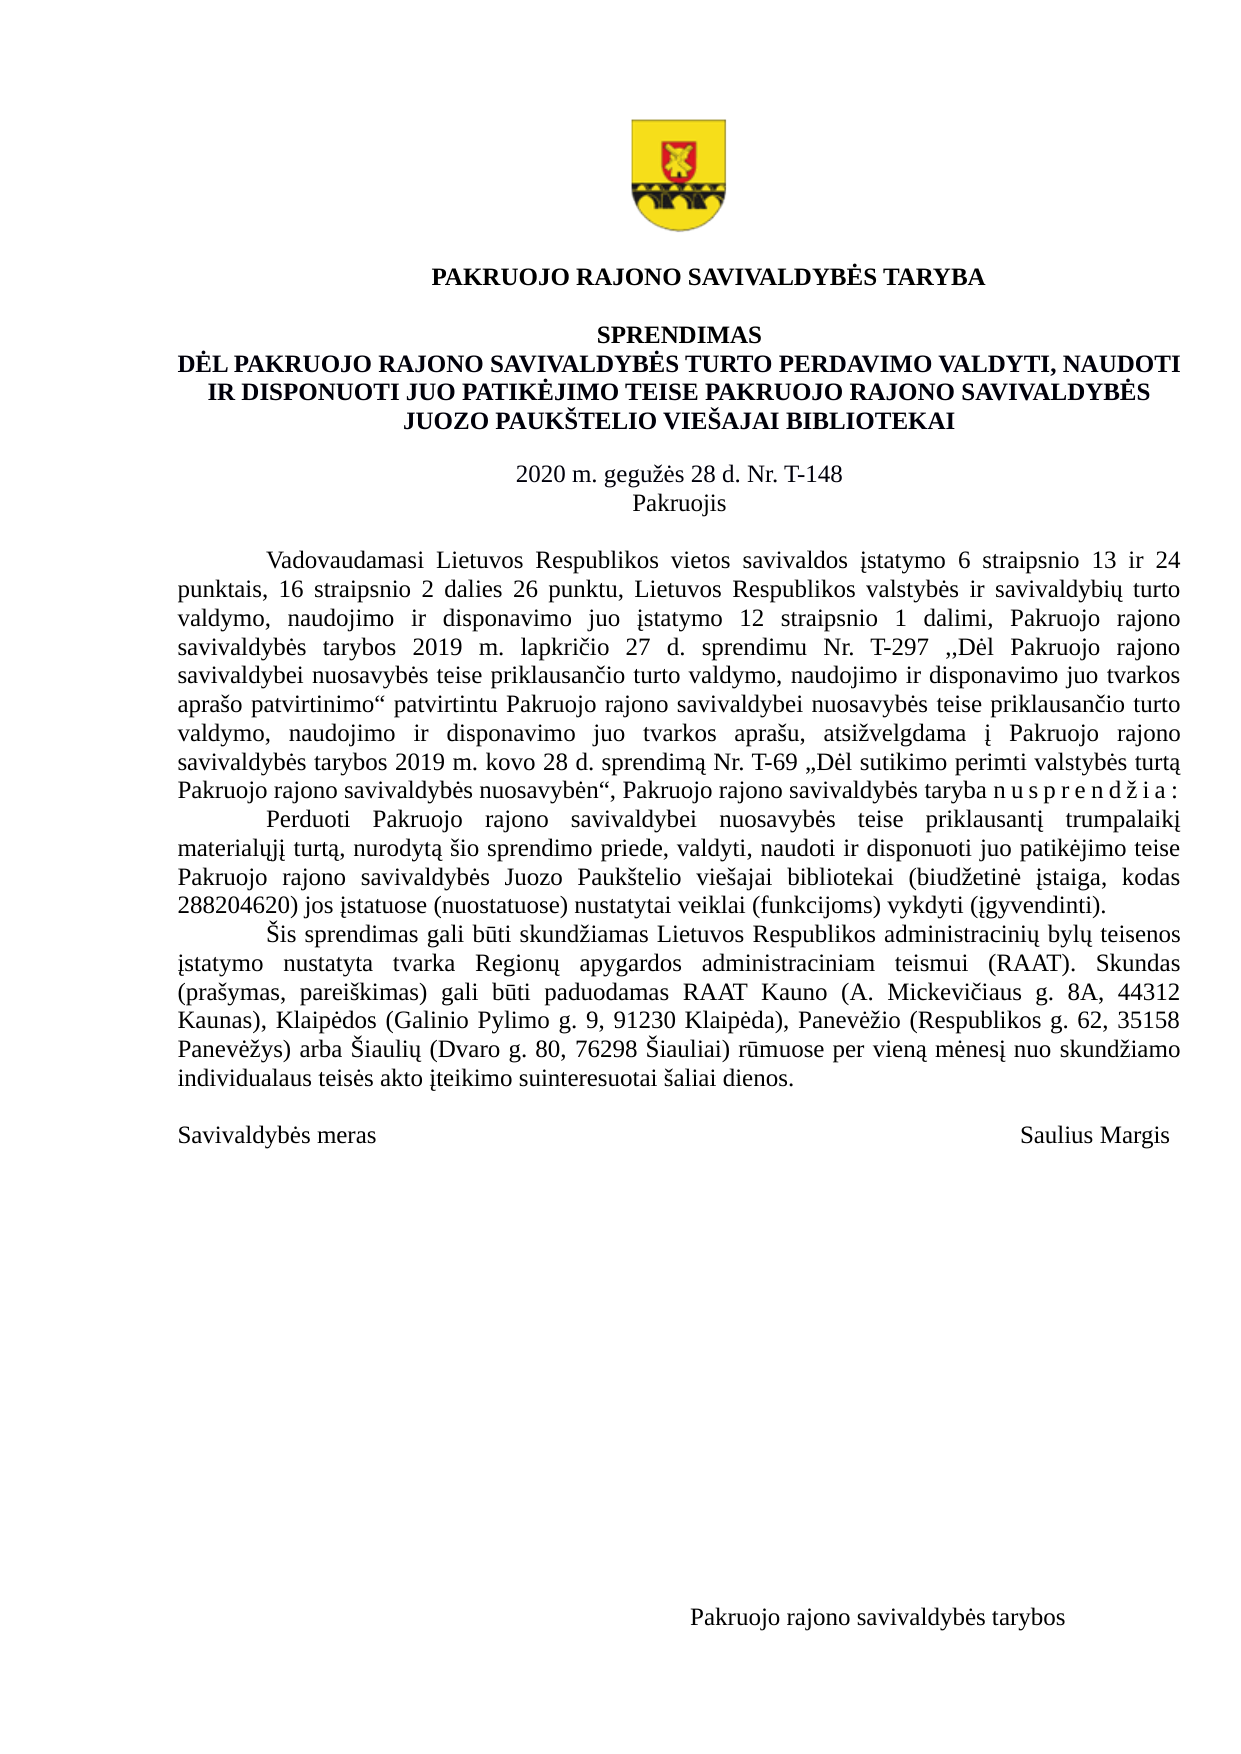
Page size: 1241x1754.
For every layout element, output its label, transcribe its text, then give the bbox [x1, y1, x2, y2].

text Savivaldybės meras Saulius Margis [177, 1120, 1190, 1149]
table_header [177, 1602, 679, 1631]
text DĖL PAKRUOJO RAJONO SAVIVALDYBĖS TURTO PERDAVIMO VALDYTI, NAUDOTI IR DISPONUOTI JUO PATIKĖJIMO TEISE PAKRUOJO RAJONO SAVIVALDYBĖS JUOZO PAUKŠTELIO VIEŠAJAI BIBLIOTEKAI [177, 349, 1181, 435]
text Pakruojis [177, 488, 1181, 517]
text Vadovaudamasi Lietuvos Respublikos vietos savivaldos įstatymo 6 straipsnio 13 ir 24 punktais, 16 straipsnio 2 dalies 26 punktu, Lietuvos Respublikos valstybės ir savivaldybių turto valdymo, naudojimo ir disponavimo juo įstatymo 12 straipsnio 1 dalimi, Pakruojo rajono savivaldybės tarybos 2019 m. lapkričio 27 d. sprendimu Nr. T-297 ,,Dėl Pakruojo rajono savivaldybei nuosavybės teise priklausančio turto valdymo, naudojimo ir disponavimo juo tvarkos aprašo patvirtinimo“ patvirtintu Pakruojo rajono savivaldybei nuosavybės teise priklausančio turto valdymo, naudojimo ir disponavimo juo tvarkos aprašu, atsižvelgdama į Pakruojo rajono savivaldybės tarybos 2019 m. kovo 28 d. sprendimą Nr. T-69 „Dėl sutikimo perimti valstybės turtą Pakruojo rajono savivaldybės nuosavybėn“, Pakruojo rajono savivaldybės taryba nusprendžia: [177, 545, 1181, 804]
text PAKRUOJO RAJONO SAVIVALDYBĖS TARYBA [177, 262, 1181, 291]
text 2020 m. gegužės 28 d. Nr. T-148 [177, 459, 1181, 488]
subtitle SPRENDIMAS [177, 320, 1181, 349]
text Perduoti Pakruojo rajono savivaldybei nuosavybės teise priklausantį trumpalaikį materialųjį turtą, nurodytą šio sprendimo priede, valdyti, naudoti ir disponuoti juo patikėjimo teise Pakruojo rajono savivaldybės Juozo Paukštelio viešajai bibliotekai (biudžetinė įstaiga, kodas 288204620) jos įstatuose (nuostatuose) nustatytai veiklai (funkcijoms) vykdyti (įgyvendinti). [177, 804, 1181, 919]
table_header Pakruojo rajono savivaldybės tarybos [679, 1602, 1180, 1631]
text Šis sprendimas gali būti skundžiamas Lietuvos Respublikos administracinių bylų teisenos įstatymo nustatyta tvarka Regionų apygardos administraciniam teismui (RAAT). Skundas (prašymas, pareiškimas) gali būti paduodamas RAAT Kauno (A. Mickevičiaus g. 8A, 44312 Kaunas), Klaipėdos (Galinio Pylimo g. 9, 91230 Klaipėda), Panevėžio (Respublikos g. 62, 35158 Panevėžys) arba Šiaulių (Dvaro g. 80, 76298 Šiauliai) rūmuose per vieną mėnesį nuo skundžiamo individualaus teisės akto įteikimo suinteresuotai šaliai dienos. [177, 919, 1181, 1092]
